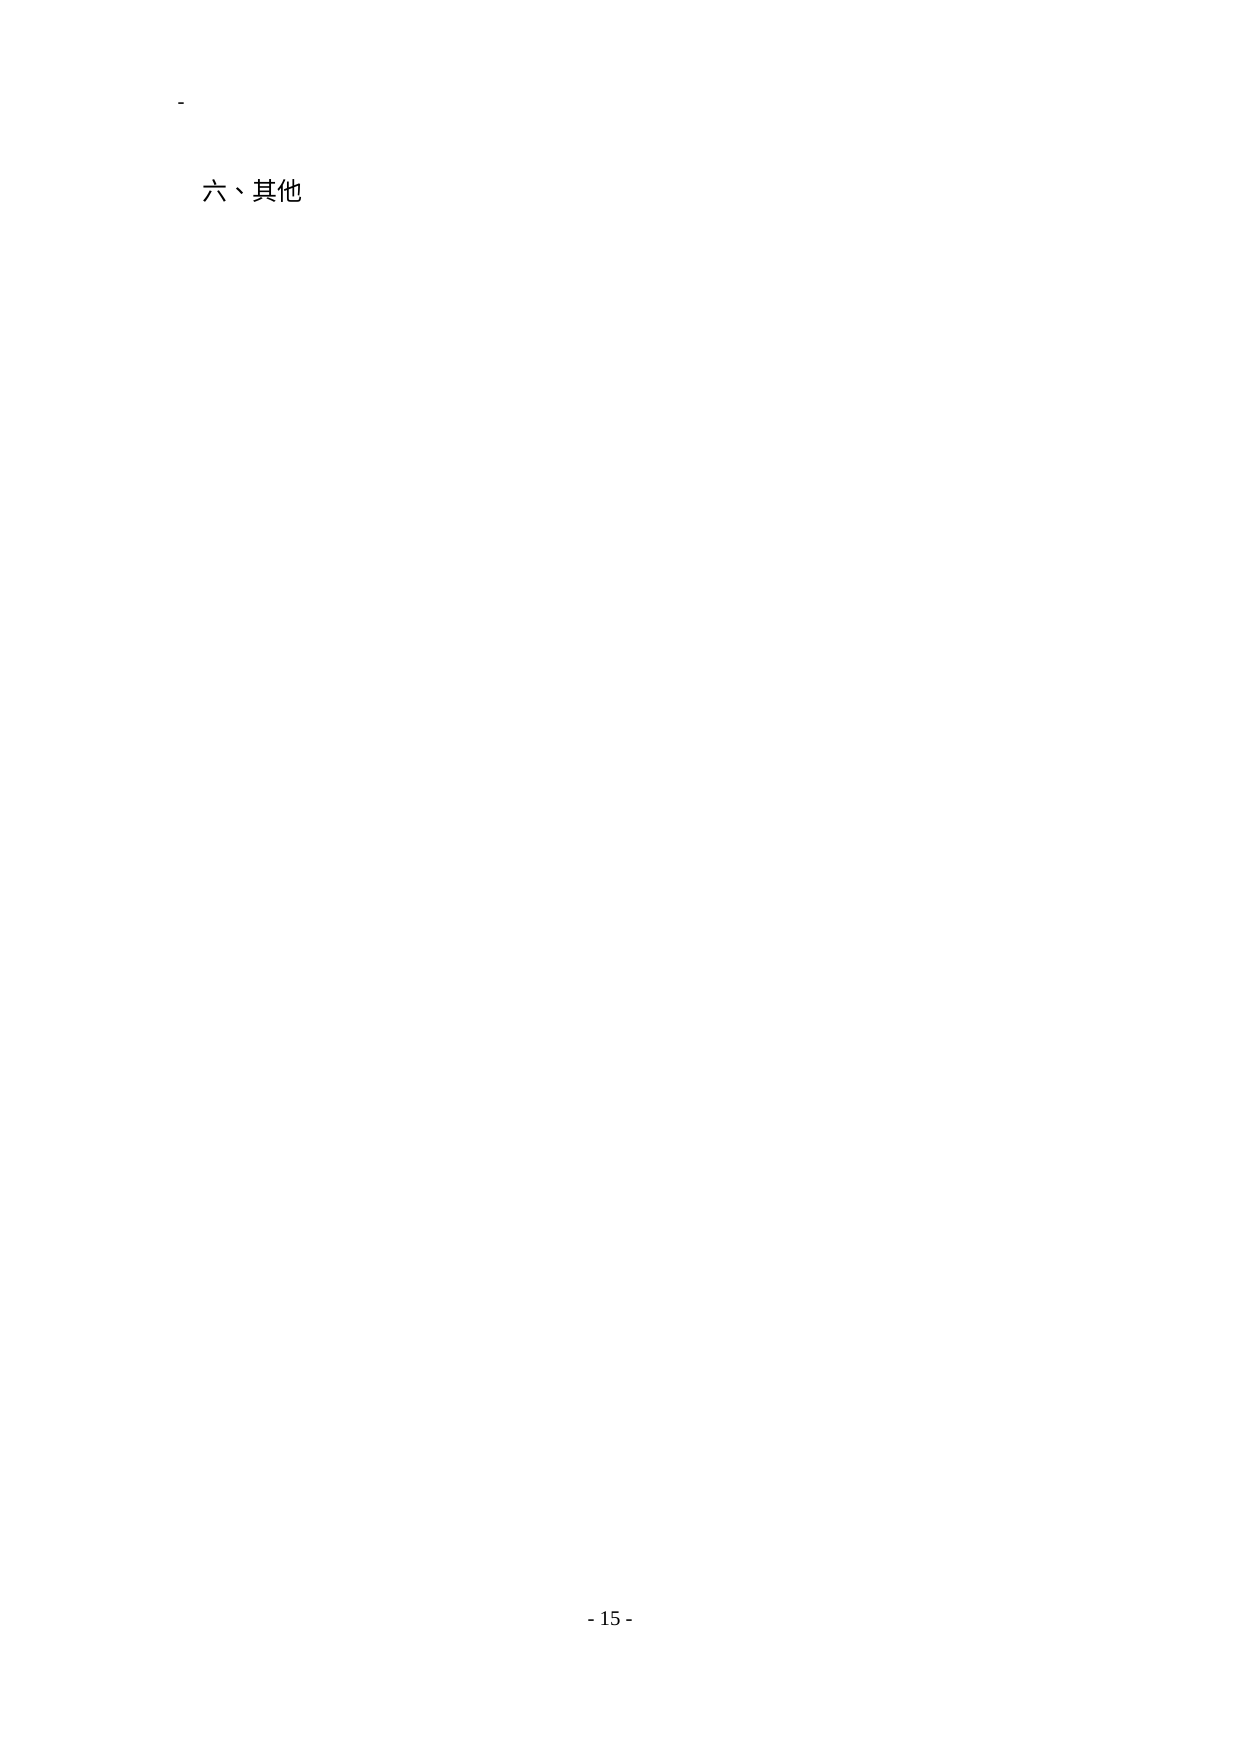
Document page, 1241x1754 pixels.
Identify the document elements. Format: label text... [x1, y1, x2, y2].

text 六、其他 [177, 148, 1093, 210]
